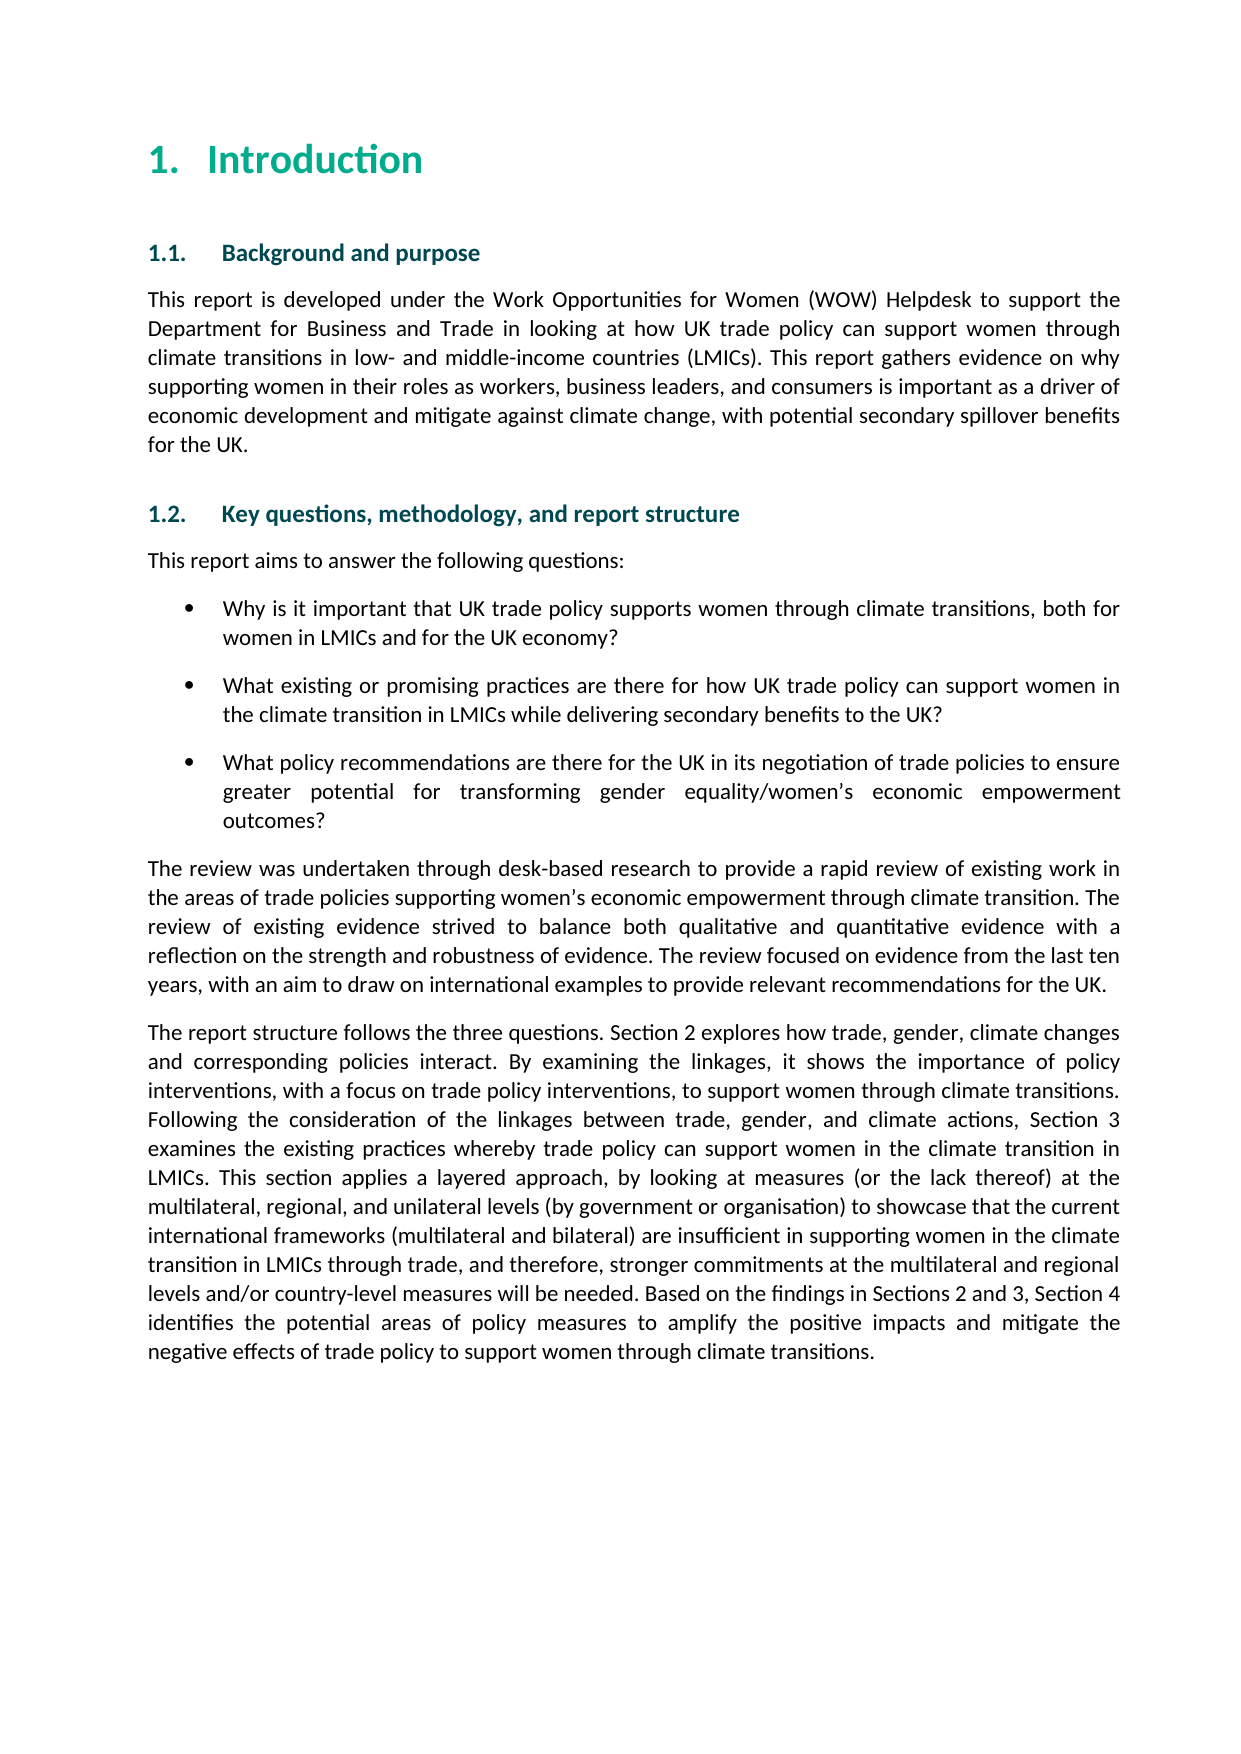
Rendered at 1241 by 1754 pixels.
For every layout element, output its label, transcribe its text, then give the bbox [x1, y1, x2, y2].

text The review was undertaken through desk-based research to provide a rapid review of existing work in the areas of trade policies supporting women’s economic empowerment through climate transition. The review of existing evidence strived to balance both qualitative and quantitative evidence with a reflection on the strength and robustness of evidence. The review focused on evidence from the last ten years, with an aim to draw on international examples to provide relevant recommendations for the UK. [148, 854, 1122, 998]
text The report structure follows the three questions. Section 2 explores how trade, gender, climate changes and corresponding policies interact. By examining the linkages, it shows the importance of policy interventions, with a focus on trade policy interventions, to support women through climate transitions. Following the consideration of the linkages between trade, gender, and climate actions, Section 3 examines the existing practices whereby trade policy can support women in the climate transition in LMICs. This section applies a layered approach, by looking at measures (or the lack thereof) at the multilateral, regional, and unilateral levels (by government or organisation) to showcase that the current international frameworks (multilateral and bilateral) are insufficient in supporting women in the climate transition in LMICs through trade, and therefore, stronger commitments at the multilateral and regional levels and/or country-level measures will be needed. Based on the findings in Sections 2 and 3, Section 4 identifies the potential areas of policy measures to amplify the positive impacts and mitigate the negative effects of trade policy to support women through climate transitions. [148, 1018, 1122, 1365]
text This report aims to answer the following questions: [148, 546, 1122, 574]
list What existing or promising practices are there for how UK trade policy can support women in the climate transition in LMICs while delivering secondary benefits to the UK? [185, 671, 1122, 728]
subtitle Introduction [147, 133, 1122, 184]
list What policy recommendations are there for the UK in its negotiation of trade policies to ensure greater potential for transforming gender equality/women’s economic empowerment outcomes? [185, 748, 1122, 834]
list Why is it important that UK trade policy supports women through climate transitions, both for women in LMICs and for the UK economy? [185, 594, 1122, 651]
text This report is developed under the Work Opportunities for Women (WOW) Helpdesk to support the Department for Business and Trade in looking at how UK trade policy can support women through climate transitions in low- and middle-income countries (LMICs). This report gathers evidence on why supporting women in their roles as workers, business leaders, and consumers is important as a driver of economic development and mitigate against climate change, with potential secondary spillover benefits for the UK. [148, 285, 1122, 458]
subtitle Key questions, methodology, and report structure [148, 499, 1122, 529]
subtitle Background and purpose [148, 237, 1122, 268]
